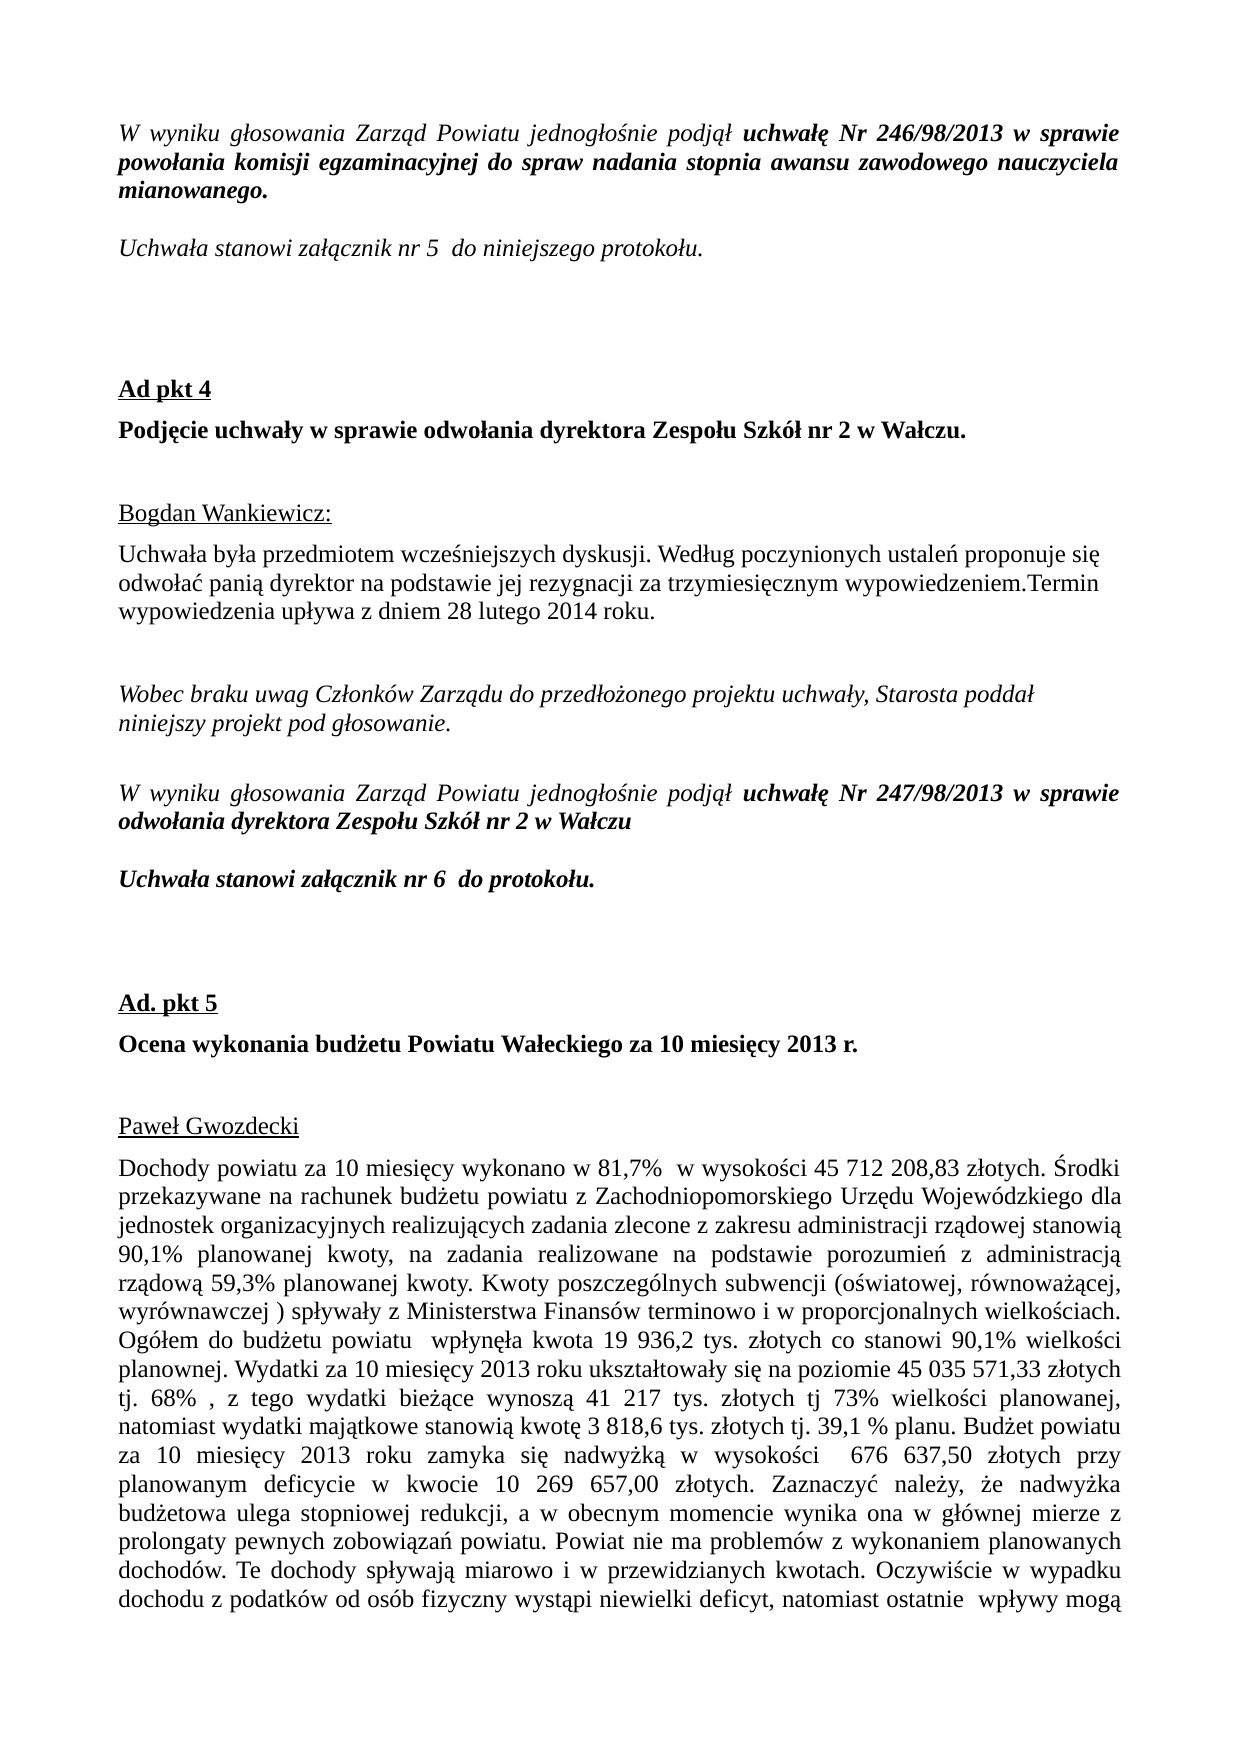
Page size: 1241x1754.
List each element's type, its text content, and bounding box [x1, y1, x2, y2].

text Wobec braku uwag Członków Zarządu do przedłożonego projektu uchwały, Starosta poddał niniejszy projekt pod głosowanie. [118, 679, 1122, 736]
text Ad. pkt 5 [118, 988, 1122, 1016]
text Paweł Gwozdecki [118, 1111, 1122, 1140]
text Uchwała stanowi załącznik nr 5 do niniejszego protokołu. [118, 233, 1122, 262]
text Bogdan Wankiewicz: [118, 498, 1122, 526]
text Uchwała stanowi załącznik nr 6 do protokołu. [118, 864, 1122, 893]
text Dochody powiatu za 10 miesięcy wykonano w 81,7% w wysokości 45 712 208,83 złotych. Środki przekazywane na rachunek budżetu powiatu z Zachodniopomorskiego Urzędu Wojewódzkiego dla jednostek organizacyjnych realizujących zadania zlecone z zakresu administracji rządowej stanowią 90,1% planowanej kwoty, na zadania realizowane na podstawie porozumień z administracją rządową 59,3% planowanej kwoty. Kwoty poszczególnych subwencji (oświatowej, równoważącej, wyrównawczej ) spływały z Ministerstwa Finansów terminowo i w proporcjonalnych wielkościach. Ogółem do budżetu powiatu wpłynęła kwota 19 936,2 tys. złotych co stanowi 90,1% wielkości planownej. Wydatki za 10 miesięcy 2013 roku ukształtowały się na poziomie 45 035 571,33 złotych tj. 68% , z tego wydatki bieżące wynoszą 41 217 tys. złotych tj 73% wielkości planowanej, natomiast wydatki majątkowe stanowią kwotę 3 818,6 tys. złotych tj. 39,1 % planu. Budżet powiatu za 10 miesięcy 2013 roku zamyka się nadwyżką w wysokości 676 637,50 złotych przy planowanym deficycie w kwocie 10 269 657,00 złotych. Zaznaczyć należy, że nadwyżka budżetowa ulega stopniowej redukcji, a w obecnym momencie wynika ona w głównej mierze z prolongaty pewnych zobowiązań powiatu. Powiat nie ma problemów z wykonaniem planowanych dochodów. Te dochody spływają miarowo i w przewidzianych kwotach. Oczywiście w wypadku dochodu z podatków od osób fizyczny wystąpi niewielki deficyt, natomiast ostatnie wpływy mogą [118, 1153, 1122, 1613]
text Ocena wykonania budżetu Powiatu Wałeckiego za 10 miesięcy 2013 r. [118, 1029, 1122, 1058]
text Podjęcie uchwały w sprawie odwołania dyrektora Zespołu Szkół nr 2 w Wałczu. [118, 415, 1122, 444]
text Ad pkt 4 [118, 374, 1122, 403]
text W wyniku głosowania Zarząd Powiatu jednogłośnie podjął uchwałę Nr 246/98/2013 w sprawie powołania komisji egzaminacyjnej do spraw nadania stopnia awansu zawodowego nauczyciela mianowanego. [118, 118, 1122, 204]
text Uchwała była przedmiotem wcześniejszych dyskusji. Według poczynionych ustaleń proponuje się odwołać panią dyrektor na podstawie jej rezygnacji za trzymiesięcznym wypowiedzeniem.Termin wypowiedzenia upływa z dniem 28 lutego 2014 roku. [118, 539, 1122, 625]
text W wyniku głosowania Zarząd Powiatu jednogłośnie podjął uchwałę Nr 247/98/2013 w sprawie odwołania dyrektora Zespołu Szkół nr 2 w Wałczu [118, 778, 1122, 835]
